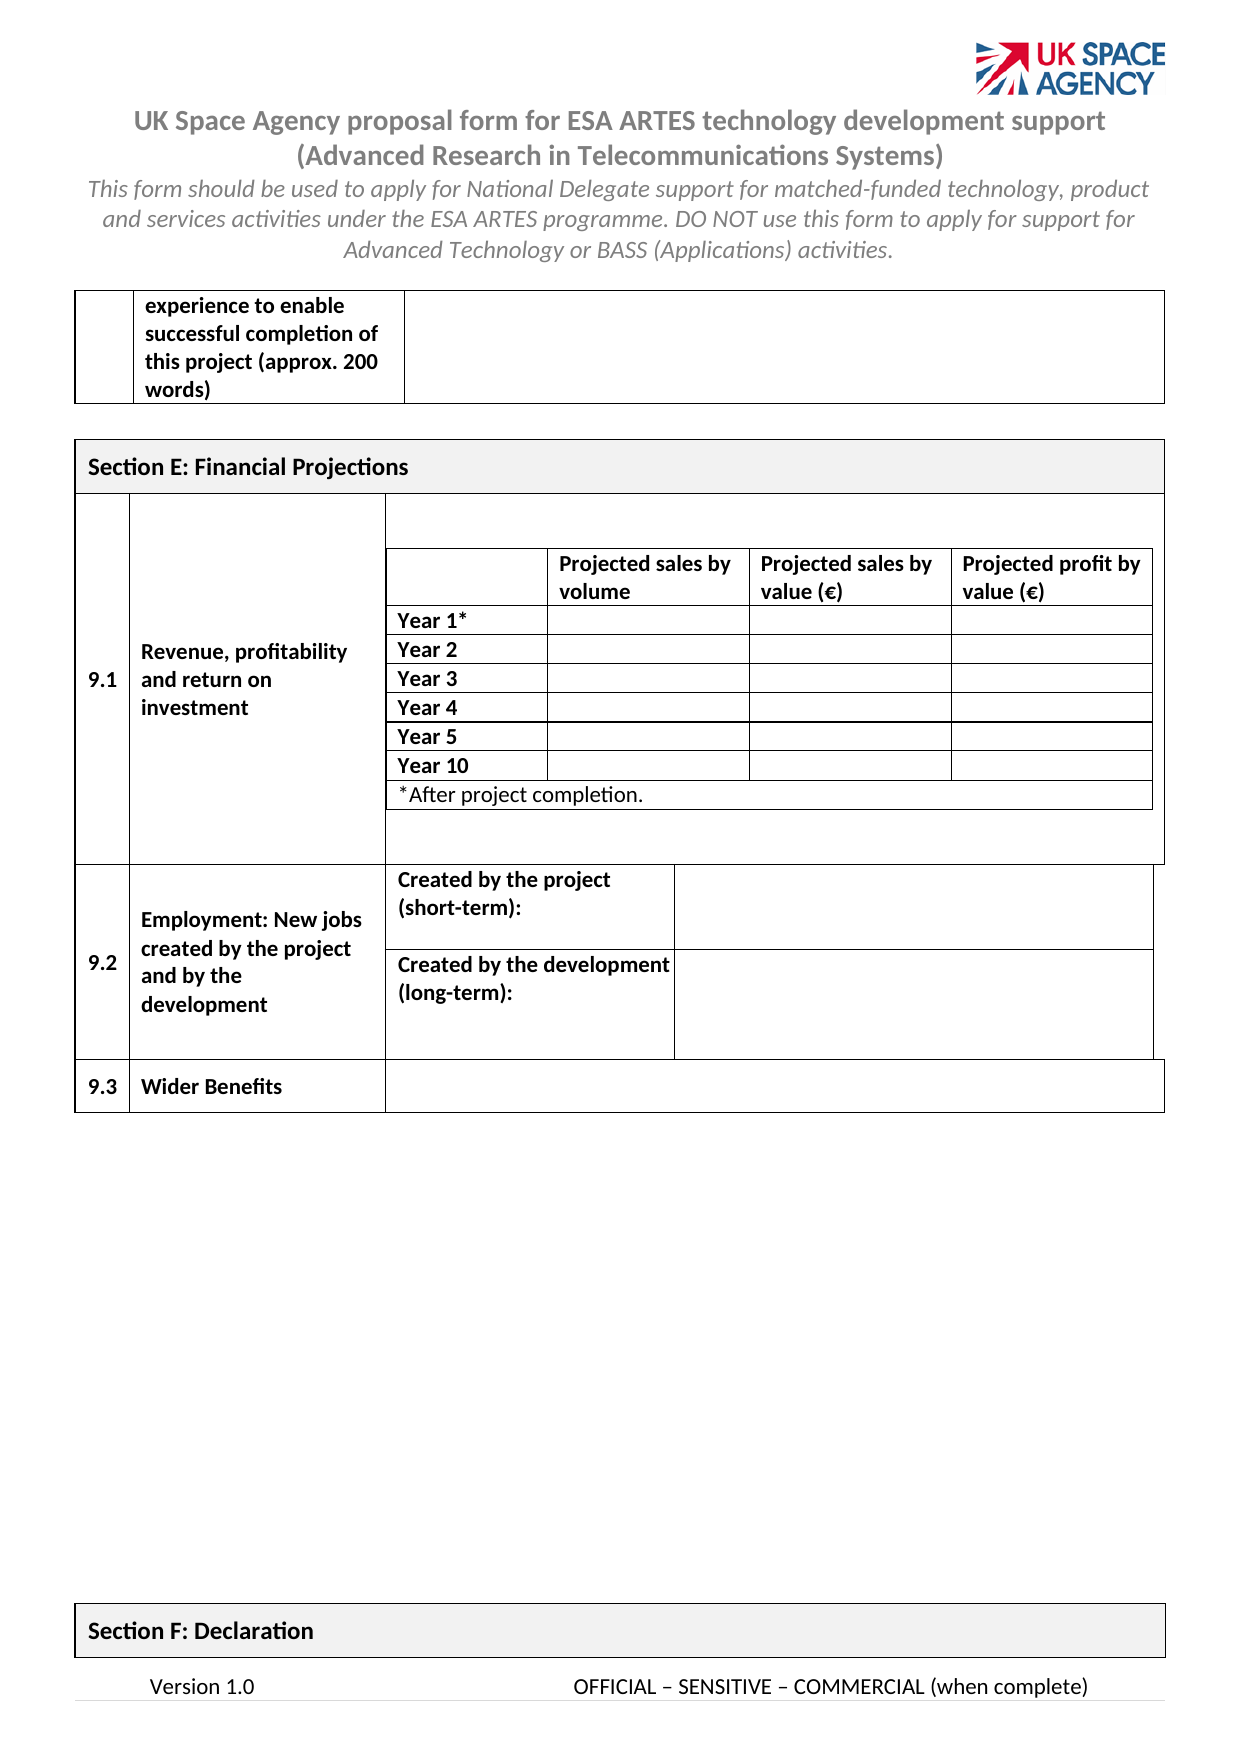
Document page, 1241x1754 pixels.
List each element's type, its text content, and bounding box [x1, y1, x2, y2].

table_cell [548, 606, 749, 634]
table_cell 9.3 [76, 1060, 129, 1112]
table_cell [750, 606, 951, 634]
table_cell [952, 723, 1152, 750]
table_cell Year 10 [387, 751, 547, 779]
table_cell [548, 635, 749, 663]
table_header Section E: Financial Projections [76, 440, 1164, 493]
table_cell [952, 635, 1152, 663]
table_cell [750, 635, 951, 663]
table_cell [386, 1060, 1164, 1112]
table_cell [952, 606, 1152, 634]
table_cell *After project completion. [387, 781, 1152, 808]
table_cell [548, 751, 749, 779]
table_cell Year 2 [387, 635, 547, 663]
table_cell [952, 751, 1152, 779]
table_cell [548, 664, 749, 692]
table_cell Wider Benefits [130, 1060, 385, 1112]
table_cell Year 4 [387, 693, 547, 721]
table_cell [675, 865, 1153, 949]
table_cell [675, 950, 1153, 1059]
table_cell Year 5 [387, 723, 547, 750]
table_header Projected sales by volume [548, 549, 749, 605]
table_cell Employment: New jobs created by the project and by the development [130, 865, 385, 1059]
table_cell 9.1 [76, 494, 129, 864]
table_cell 9.2 [76, 865, 129, 1059]
table_cell [548, 723, 749, 750]
table_header Section F: Declaration [76, 1604, 1165, 1657]
table_header Projected sales by value (€) [750, 549, 951, 605]
table_header Projected profit by value (€) [952, 549, 1152, 605]
table_cell [750, 693, 951, 721]
table_cell [750, 664, 951, 692]
table_cell [750, 723, 951, 750]
table_cell Year 3 [387, 664, 547, 692]
table_header [387, 549, 547, 605]
table_cell Revenue, profitability and return on investment [130, 494, 385, 864]
table_cell [952, 693, 1152, 721]
table_cell [548, 693, 749, 721]
table_cell experience to enable successful completion of this project (approx. 200 words) [134, 291, 404, 403]
table_cell Year 1* [387, 606, 547, 634]
table_cell [1154, 949, 1164, 1059]
table_cell [952, 664, 1152, 692]
table_cell [405, 291, 1164, 403]
table_cell Created by the project (short-term): [386, 865, 674, 949]
table_cell [1154, 865, 1164, 949]
table_cell [386, 494, 1164, 864]
table_cell Created by the development (long-term): [386, 950, 674, 1059]
table_cell [76, 291, 133, 403]
table_cell [750, 751, 951, 779]
